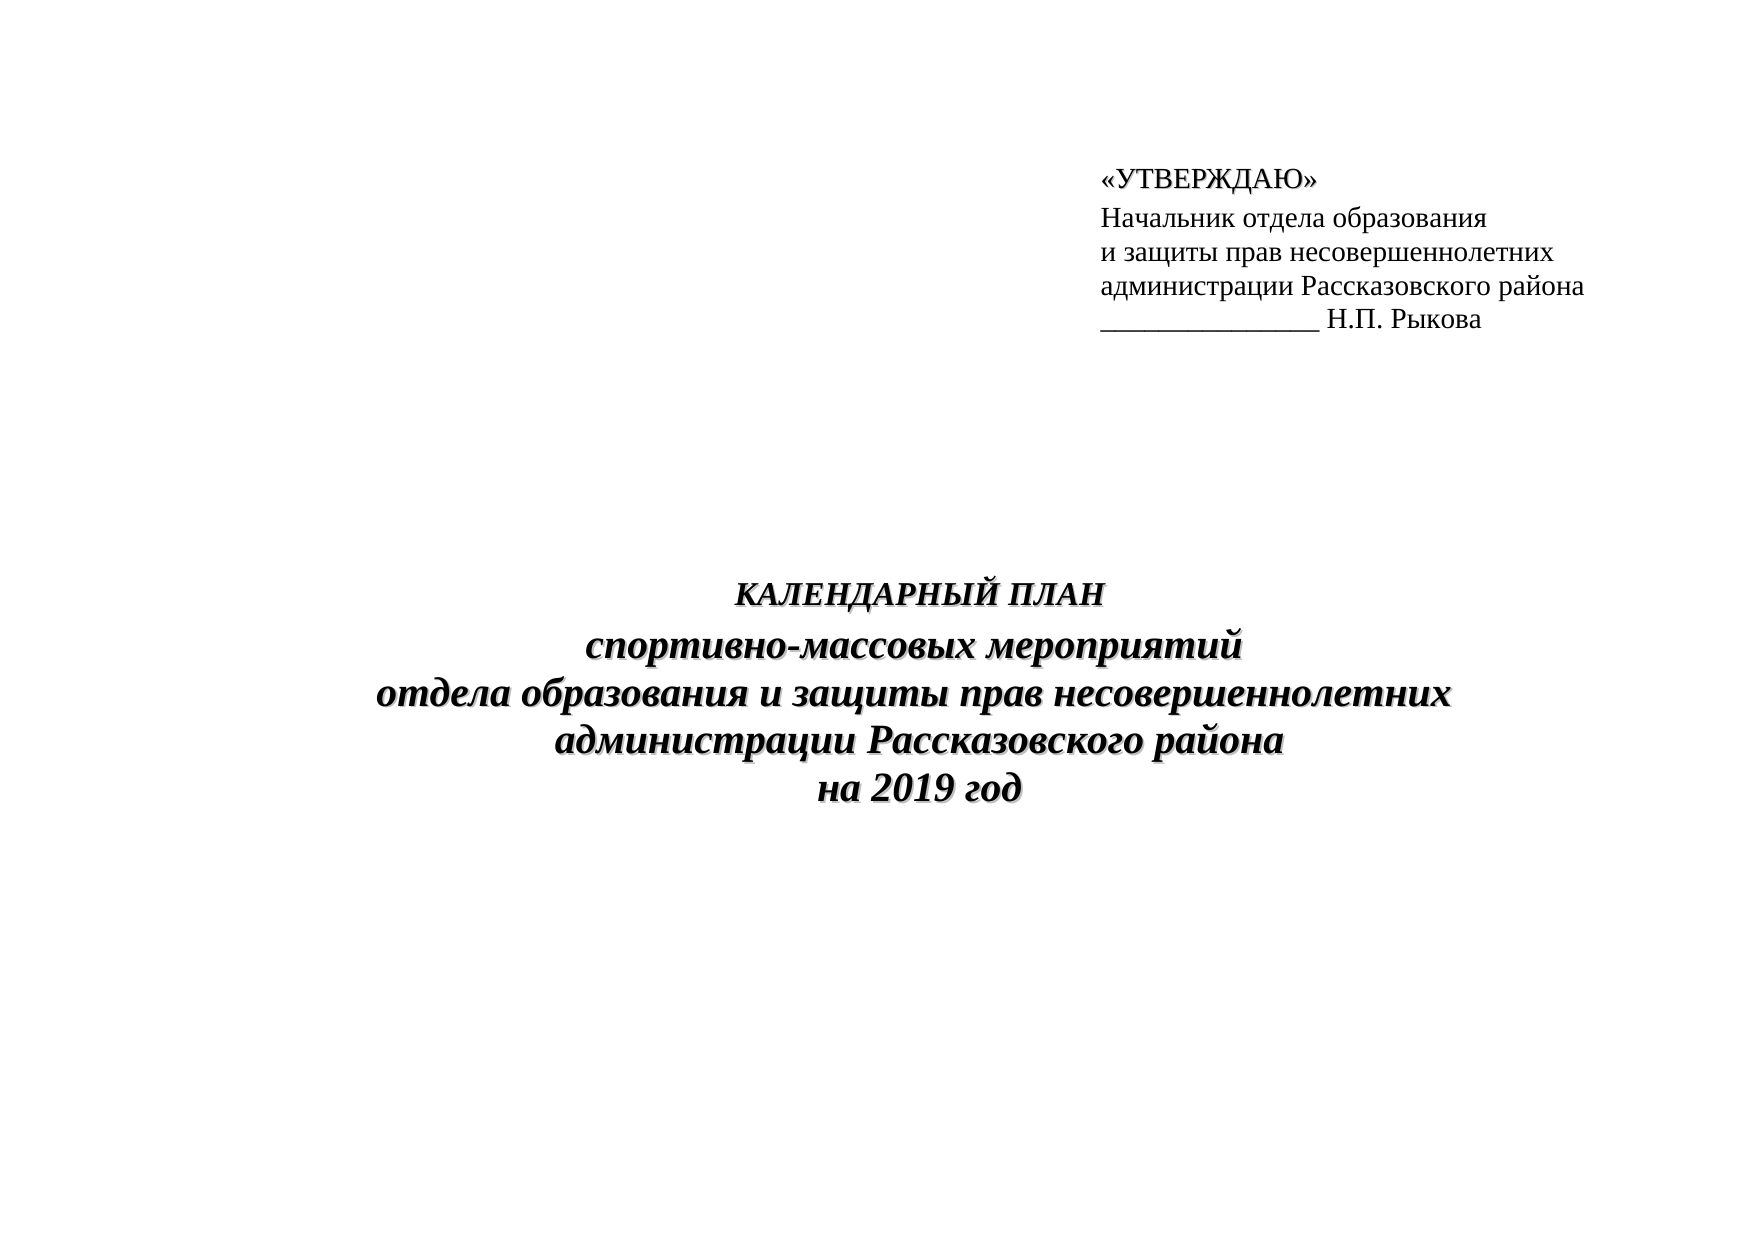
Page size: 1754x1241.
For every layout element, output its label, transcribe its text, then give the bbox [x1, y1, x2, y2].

subtitle КАЛЕНДАРНЫЙ ПЛАН [118, 574, 1724, 613]
table_header «УТВЕРЖДАЮ» Начальник отдела образования и защиты прав несовершеннолетних администрации Рассказовского района _______________ Н.П. Рыкова [1089, 136, 1747, 335]
text спортивно-массовых мероприятий [118, 619, 1724, 667]
table_header [118, 136, 1089, 335]
text администрации Рассказовского района [118, 715, 1724, 763]
text на 2019 год [118, 763, 1724, 811]
text отдела образования и защиты прав несовершеннолетних [118, 667, 1724, 715]
